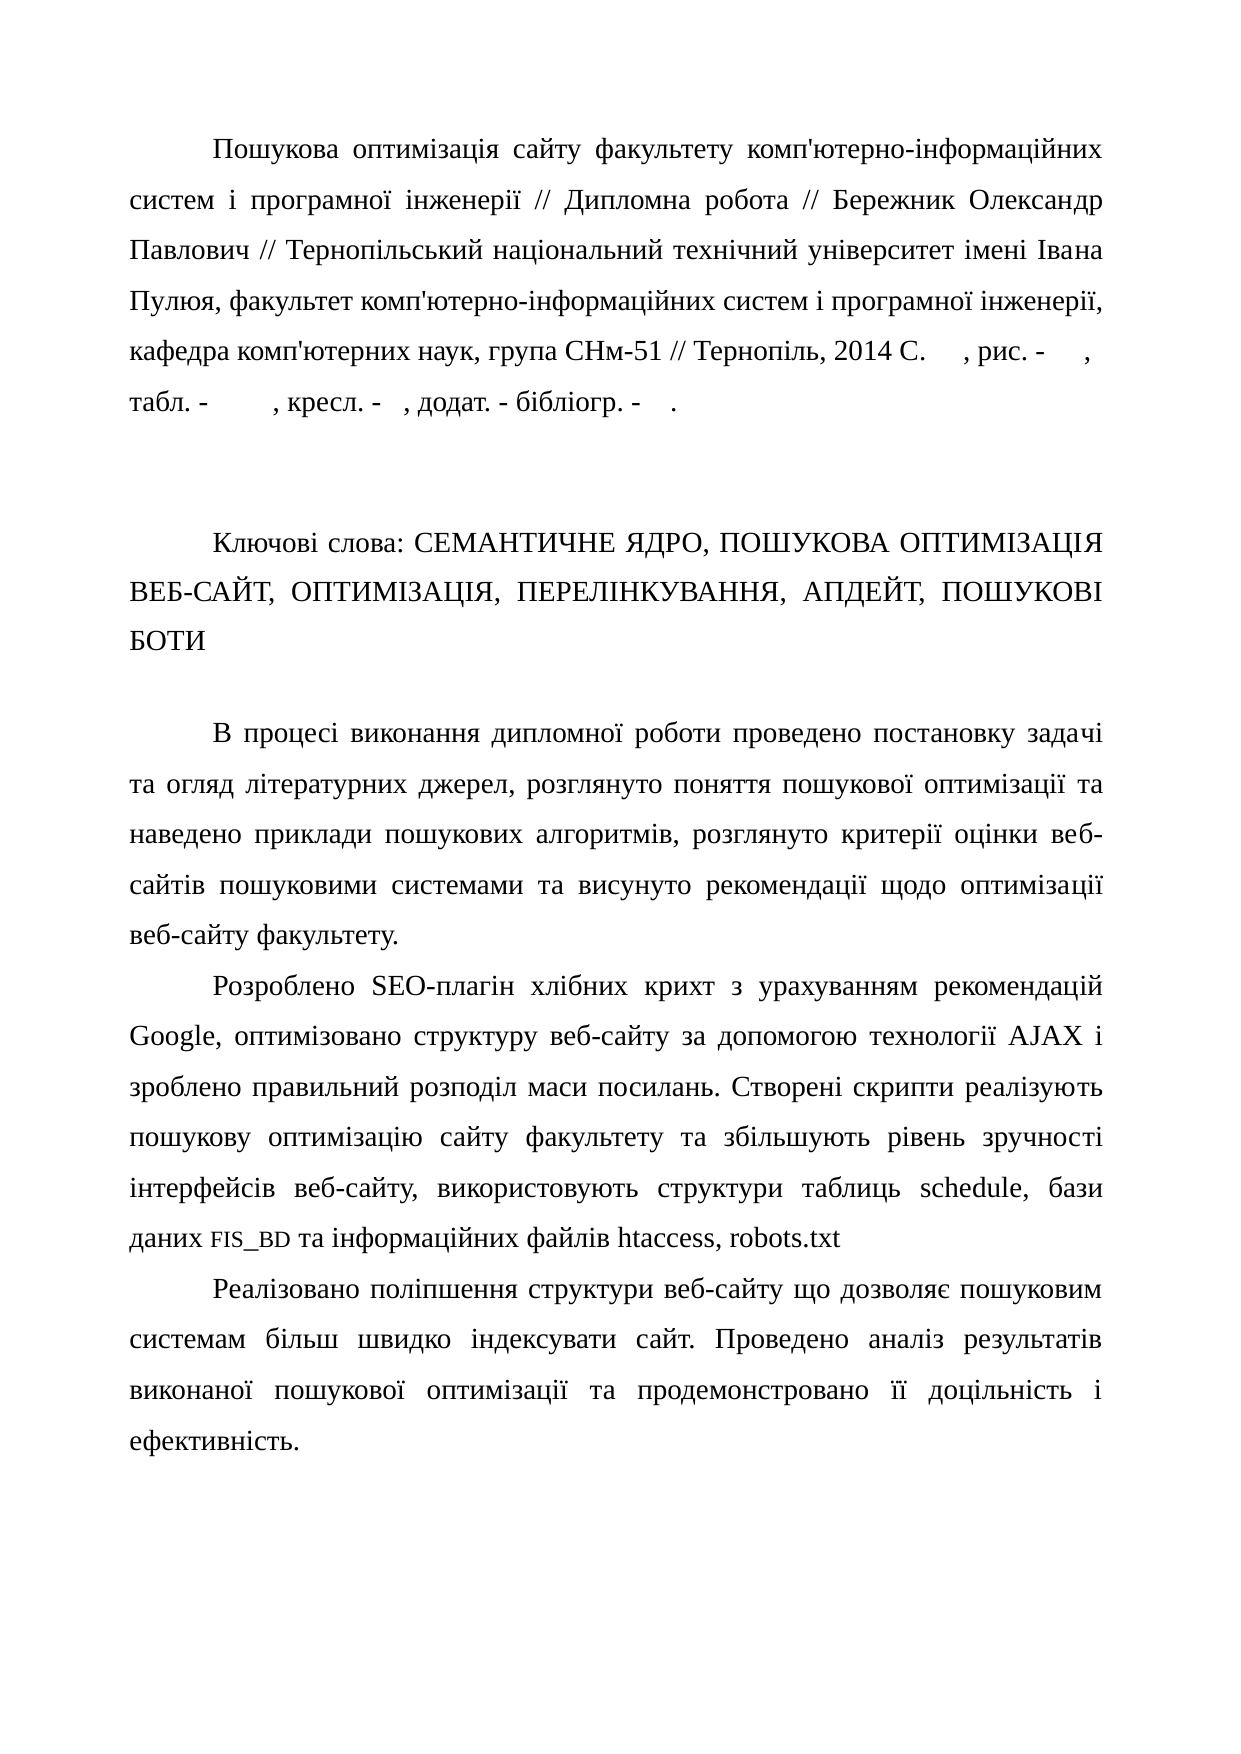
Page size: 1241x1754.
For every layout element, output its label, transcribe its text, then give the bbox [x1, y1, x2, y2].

text Реалізовано поліпшення структури веб-сайту що дозволяє пошуковим системам більш швидко індексувати сайт. Проведено аналіз результатів виконаної пошукової оптимізації та продемонстровано її доцільність і ефективність. [129, 1258, 1103, 1460]
text Пошукова оптимізація сайту факультету комп'ютерно-інформаційних систем і програмної інженерії // Дипломна робота // Бережник Олександр Павлович // Тернопільський національний технічний університет імені Івана Пулюя, факультет комп'ютерно-інформаційних систем і програмної інженерії, кафедра комп'ютерних наук, група СНм-51 // Тернопіль, 2014 С. , рис. - , табл. - , кресл. - , додат. - бібліогр. - . [129, 118, 1103, 421]
text Розроблено SЕО-плагін хлібних крихт з урахуванням рекомендацій Google, оптимізовано структуру веб-сайту за допомогою технології АJАХ і зроблено правильний розподіл маси посилань. Створені скрипти реалізують пошукову оптимізацію сайту факультету та збільшують рівень зручності інтерфейсів веб-сайту, використовують структури таблиць schedule, бази даних fis_bd та інформаційних файлів htaccess, robots.txt [129, 955, 1103, 1258]
text Ключові слова: СЕМАНТИЧНЕ ЯДРО, ПОШУКОВА ОПТИМІЗАЦІЯ ВЕБ-САЙТ, ОПТИМІЗАЦІЯ, ПЕРЕЛІНКУВАННЯ, АПДЕЙТ, ПОШУКОВІ БОТИ [129, 513, 1103, 660]
text В процесі виконання дипломної роботи проведено постановку задачі та огляд літературних джерел, розглянуто поняття пошукової оптимізації та наведено приклади пошукових алгоритмів, розглянуто критерії оцінки веб-сайтів пошуковими системами та висунуто рекомендації щодо оптимізації веб-сайту факультету. [129, 702, 1103, 955]
